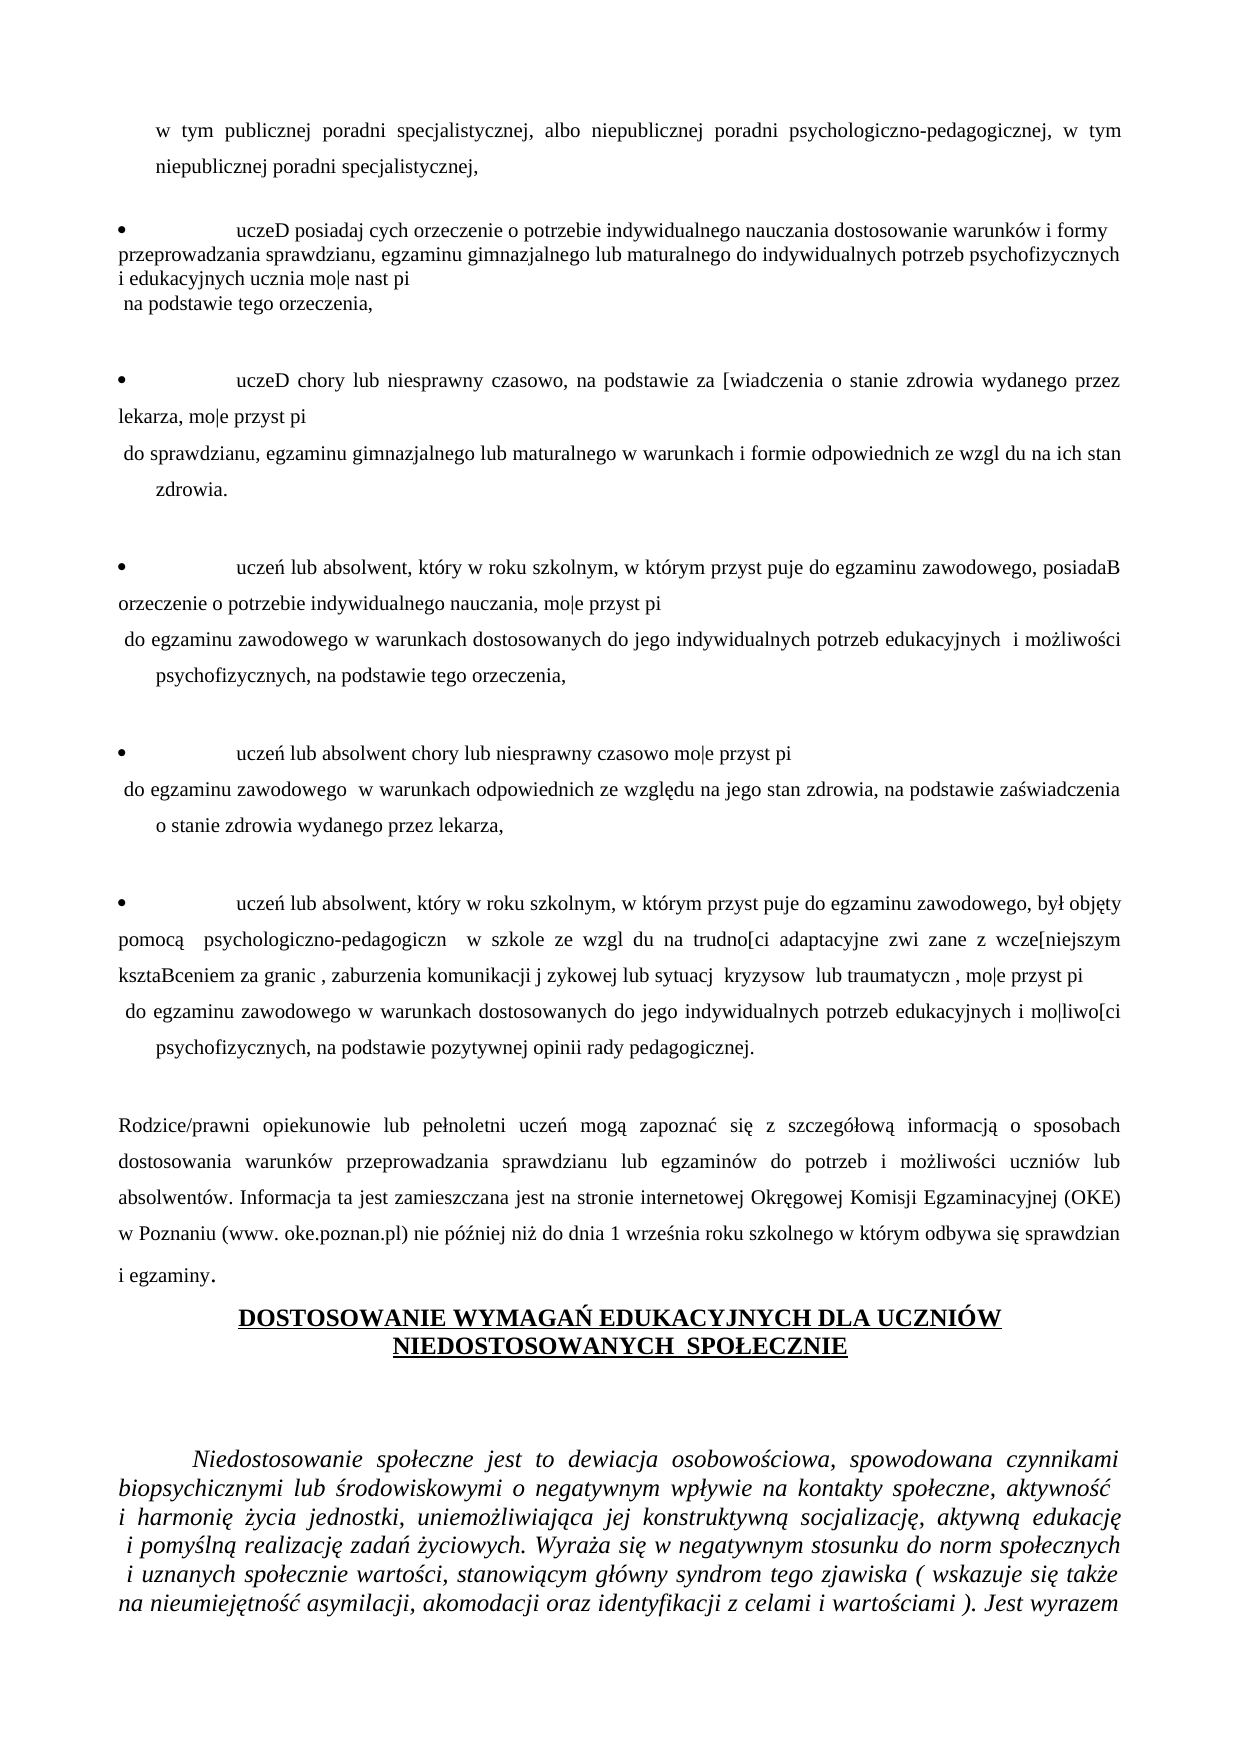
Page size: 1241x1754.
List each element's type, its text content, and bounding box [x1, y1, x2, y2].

text Rodzice/prawni opiekunowie lub pełnoletni uczeń mogą zapoznać się z szczegółową informacją o sposobach dostosowania warunków przeprowadzania sprawdzianu lub egzaminów do potrzeb i możliwości uczniów lub absolwentów. Informacja ta jest zamieszczana jest na stronie internetowej Okręgowej Komisji Egzaminacyjnej (OKE) w Poznaniu (www. oke.poznan.pl) nie później niż do dnia 1 września roku szkolnego w którym odbywa się sprawdzian i egzaminy. [118, 1113, 1122, 1288]
text · uczeń lub absolwent chory lub niesprawny czasowo mo|e przyst pi [118, 741, 1122, 765]
text do egzaminu zawodowego w warunkach dostosowanych do jego indywidualnych potrzeb edukacyjnych i możliwości psychofizycznych, na podstawie tego orzeczenia, [118, 627, 1122, 687]
text w tym publicznej poradni specjalistycznej, albo niepublicznej poradni psychologiczno-pedagogicznej, w tym niepublicznej poradni specjalistycznej, [118, 118, 1122, 178]
text do egzaminu zawodowego w warunkach odpowiednich ze względu na jego stan zdrowia, na podstawie zaświadczenia o stanie zdrowia wydanego przez lekarza, [118, 777, 1122, 837]
text DOSTOSOWANIE WYMAGAŃ EDUKACYJNYCH DLA UCZNIÓW NIEDOSTOSOWANYCH SPOŁECZNIE [118, 1303, 1122, 1360]
text do egzaminu zawodowego w warunkach dostosowanych do jego indywidualnych potrzeb edukacyjnych i mo|liwo[ci psychofizycznych, na podstawie pozytywnej opinii rady pedagogicznej. [118, 999, 1122, 1059]
text Niedostosowanie społeczne jest to dewiacja osobowościowa, spowodowana czynnikami biopsychicznymi lub środowiskowymi o negatywnym wpływie na kontakty społeczne, aktywność i harmonię życia jednostki, uniemożliwiająca jej konstruktywną socjalizację, aktywną edukację i pomyślną realizację zadań życiowych. Wyraża się w negatywnym stosunku do norm społecznych i uznanych społecznie wartości, stanowiącym główny syndrom tego zjawiska ( wskazuje się także na nieumiejętność asymilacji, akomodacji oraz identyfikacji z celami i wartościami ). Jest wyrazem [118, 1444, 1122, 1617]
text · uczeń lub absolwent, który w roku szkolnym, w którym przyst puje do egzaminu zawodowego, posiadaB orzeczenie o potrzebie indywidualnego nauczania, mo|e przyst pi [118, 554, 1122, 615]
text · uczeD chory lub niesprawny czasowo, na podstawie za [wiadczenia o stanie zdrowia wydanego przez lekarza, mo|e przyst pi [118, 368, 1122, 428]
text na podstawie tego orzeczenia, [118, 290, 1122, 314]
text · uczeD posiadaj cych orzeczenie o potrzebie indywidualnego nauczania dostosowanie warunków i formy przeprowadzania sprawdzianu, egzaminu gimnazjalnego lub maturalnego do indywidualnych potrzeb psychofizycznych i edukacyjnych ucznia mo|e nast pi [118, 218, 1122, 290]
text · uczeń lub absolwent, który w roku szkolnym, w którym przyst puje do egzaminu zawodowego, był objęty pomocą psychologiczno-pedagogiczn w szkole ze wzgl du na trudno[ci adaptacyjne zwi zane z wcze[niejszym ksztaBceniem za granic , zaburzenia komunikacji j zykowej lub sytuacj kryzysow lub traumatyczn , mo|e przyst pi [118, 891, 1122, 987]
text do sprawdzianu, egzaminu gimnazjalnego lub maturalnego w warunkach i formie odpowiednich ze wzgl du na ich stan zdrowia. [118, 441, 1122, 501]
